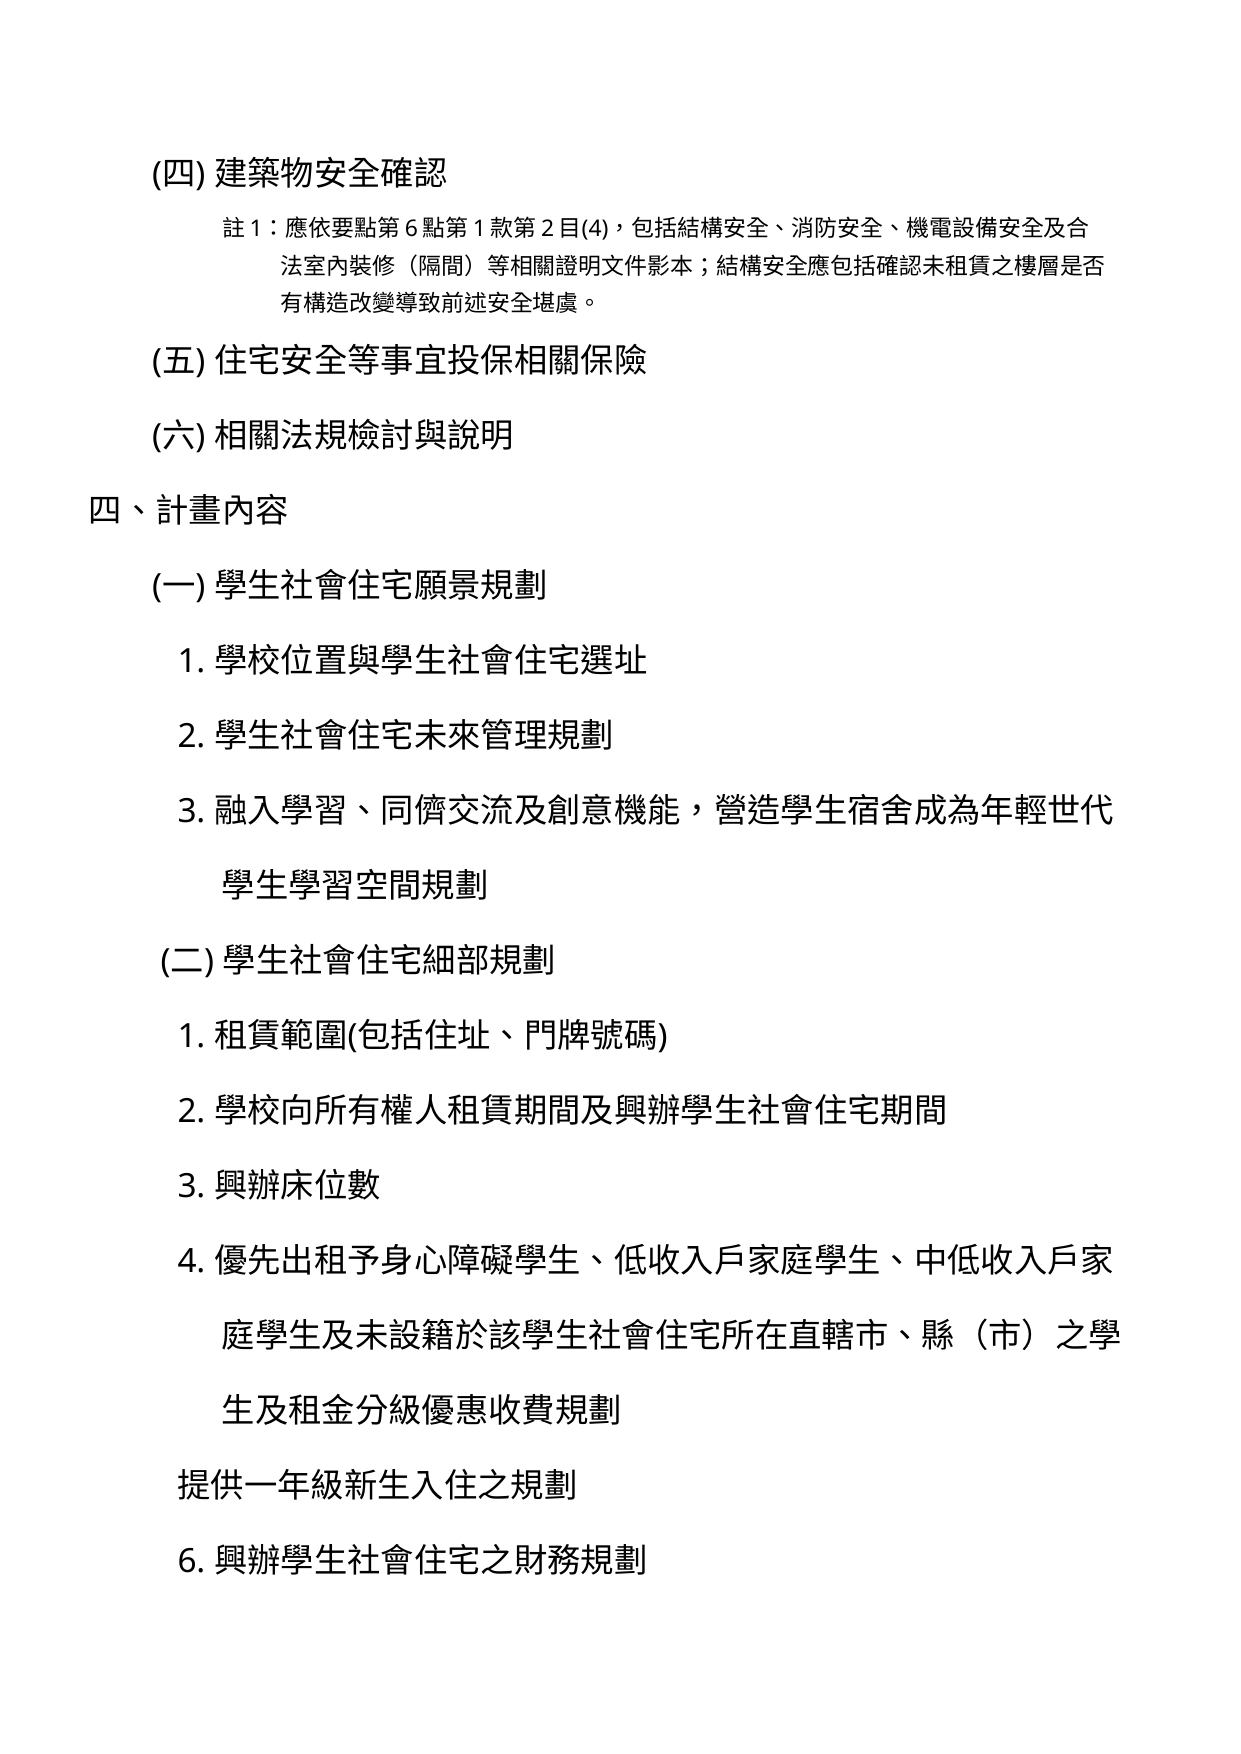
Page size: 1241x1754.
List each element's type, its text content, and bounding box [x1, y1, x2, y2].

text (五) 住宅安全等事宜投保相關保險 ○ [152, 314, 1127, 389]
text (六) 相關法規檢討與說明 ○ [152, 389, 1127, 464]
text 5. 提供一年級新生入住之規劃 ○ [177, 1439, 1127, 1514]
text 註1：應依要點第6點第1款第2目(4)，包括結構安全、消防安全、機電設備安全及合法室內裝修（隔間）等相關證明文件影本；結構安全應包括確認未租賃之樓層是否有構造改變導致前述安全堪虞。 [222, 202, 1108, 314]
text 3. 興辦床位數 ○ [177, 1139, 1127, 1214]
text 1. 學校位置與學生社會住宅選址 ○ [177, 614, 1127, 689]
text 1. 租賃範圍(包括住址、門牌號碼) ○ [177, 989, 1127, 1064]
text 四、計畫內容 ○ [89, 464, 1127, 539]
text (二) 學生社會住宅細部規劃 ○ [152, 914, 1127, 989]
text 2. 學校向所有權人租賃期間及興辦學生社會住宅期間 ○ [177, 1064, 1127, 1139]
text (一) 學生社會住宅願景規劃 ○ [152, 539, 1127, 614]
text 6. 興辦學生社會住宅之財務規劃 ○ [177, 1514, 1127, 1589]
text (四) 建築物安全確認 ○ [152, 127, 1127, 202]
text 3. 融入學習、同儕交流及創意機能，營造學生宿舍成為年輕世代學生學習空間規劃 ○ [177, 764, 1127, 914]
text 4. 優先出租予身心障礙學生、低收入戶家庭學生、中低收入戶家庭學生及未設籍於該學生社會住宅所在直轄市、縣（市）之學生及租金分級優惠收費規劃 ○ [177, 1214, 1127, 1439]
text 2. 學生社會住宅未來管理規劃 ○ [177, 689, 1127, 764]
